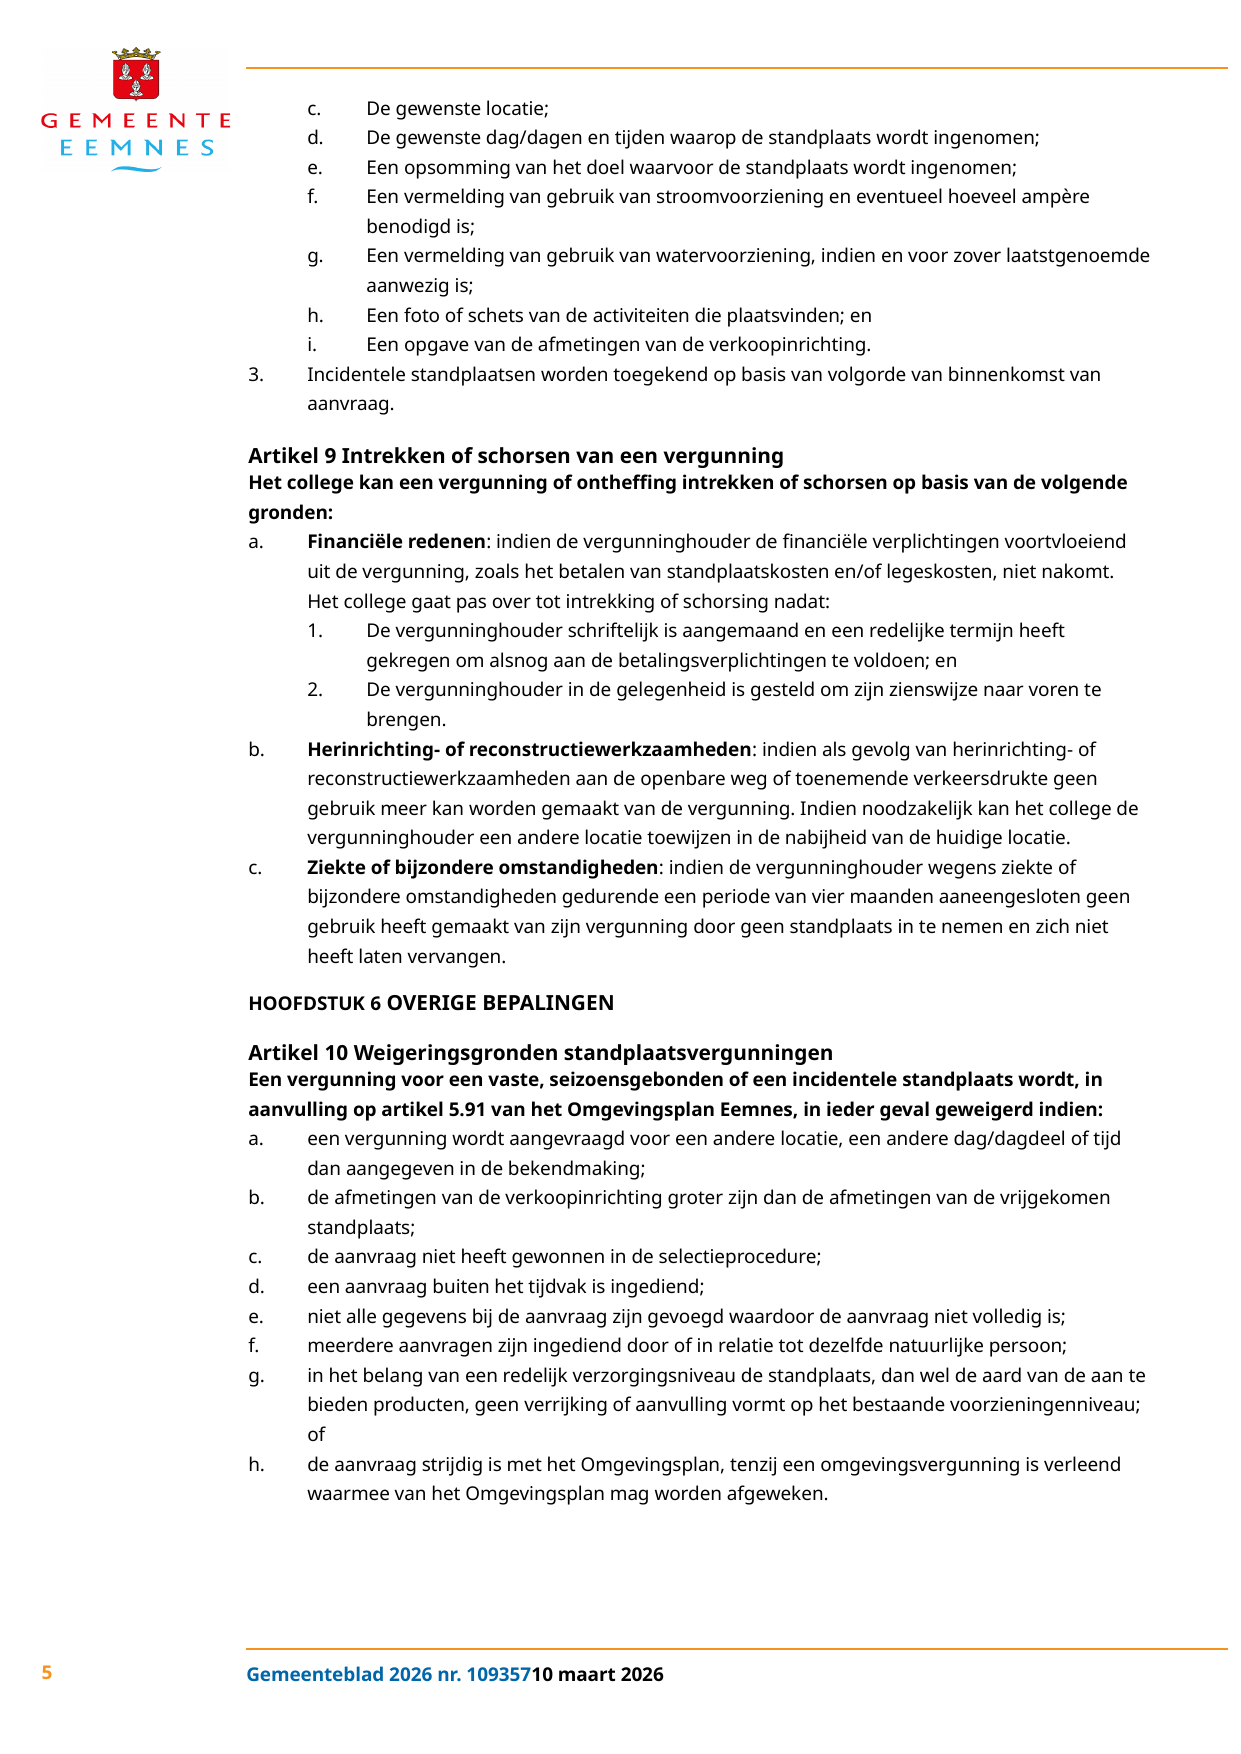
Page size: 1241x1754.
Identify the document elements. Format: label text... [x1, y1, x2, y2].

list meerdere aanvragen zijn ingediend door of in relatie tot dezelfde natuurlijke persoon; [248, 1332, 1152, 1358]
list Ziekte of bijzondere omstandigheden: indien de vergunninghouder wegens ziekte of bijzondere omstandigheden gedurende een periode van vier maanden aaneengesloten geen gebruik heeft gemaakt van zijn vergunning door geen standplaats in te nemen en zich niet heeft laten vervangen. [248, 854, 1152, 968]
list de aanvraag niet heeft gewonnen in de selectieprocedure; [248, 1244, 1152, 1269]
list De vergunninghouder in de gelegenheid is gesteld om zijn zienswijze naar voren te brengen. [307, 677, 1152, 732]
list een vergunning wordt aangevraagd voor een andere locatie, een andere dag/dagdeel of tijd dan aangegeven in de bekendmaking; [248, 1125, 1152, 1181]
list Een opsomming van het doel waarvoor de standplaats wordt ingenomen; [307, 154, 1152, 180]
list Herinrichting- of reconstructiewerkzaamheden: indien als gevolg van herinrichting- of reconstructiewerkzaamheden aan de openbare weg of toenemende verkeersdrukte geen gebruik meer kan worden gemaakt van de vergunning. Indien noodzakelijk kan het college de vergunninghouder een andere locatie toewijzen in de nabijheid van de huidige locatie. [248, 736, 1152, 850]
text Een vergunning voor een vaste, seizoensgebonden of een incidentele standplaats wordt, in aanvulling op artikel 5.91 van het Omgevingsplan Eemnes, in ieder geval geweigerd indien: [248, 1066, 1152, 1121]
list een aanvraag buiten het tijdvak is ingediend; [248, 1273, 1152, 1299]
text Artikel 9 Intrekken of schorsen van een vergunning [248, 441, 1152, 469]
list Een vermelding van gebruik van watervoorziening, indien en voor zover laatstgenoemde aanwezig is; [307, 243, 1152, 298]
text Het college kan een vergunning of ontheffing intrekken of schorsen op basis van de volgende gronden: [248, 469, 1152, 525]
list De gewenste dag/dagen en tijden waarop de standplaats wordt ingenomen; [307, 124, 1152, 150]
list De gewenste locatie; [307, 95, 1152, 121]
list Een vermelding van gebruik van stroomvoorziening en eventueel hoeveel ampère benodigd is; [307, 183, 1152, 239]
list Een foto of schets van de activiteiten die plaatsvinden; en [307, 302, 1152, 328]
list in het belang van een redelijk verzorgingsniveau de standplaats, dan wel de aard van de aan te bieden producten, geen verrijking of aanvulling vormt op het bestaande voorzieningenniveau; of [248, 1362, 1152, 1447]
list Het college gaat pas over tot intrekking of schorsing nadat: [248, 588, 1152, 613]
list de afmetingen van de verkoopinrichting groter zijn dan de afmetingen van de vrijgekomen standplaats; [248, 1184, 1152, 1240]
list Financiële redenen: indien de vergunninghouder de financiële verplichtingen voortvloeiend uit de vergunning, zoals het betalen van standplaatskosten en/of legeskosten, niet nakomt. [248, 529, 1152, 584]
list niet alle gegevens bij de aanvraag zijn gevoegd waardoor de aanvraag niet volledig is; [248, 1303, 1152, 1328]
text HOOFDSTUK 6 OVERIGE BEPALINGEN [248, 988, 1152, 1017]
text Artikel 10 Weigeringsgronden standplaatsvergunningen [248, 1038, 1152, 1066]
list de aanvraag strijdig is met het Omgevingsplan, tenzij een omgevingsvergunning is verleend waarmee van het Omgevingsplan mag worden afgeweken. [248, 1451, 1152, 1506]
picture [41, 47, 231, 172]
list De vergunninghouder schriftelijk is aangemaand en een redelijke termijn heeft gekregen om alsnog aan de betalingsverplichtingen te voldoen; en [307, 617, 1152, 673]
list Een opgave van de afmetingen van de verkoopinrichting. [307, 331, 1152, 357]
list Incidentele standplaatsen worden toegekend op basis van volgorde van binnenkomst van aanvraag. [248, 361, 1152, 416]
